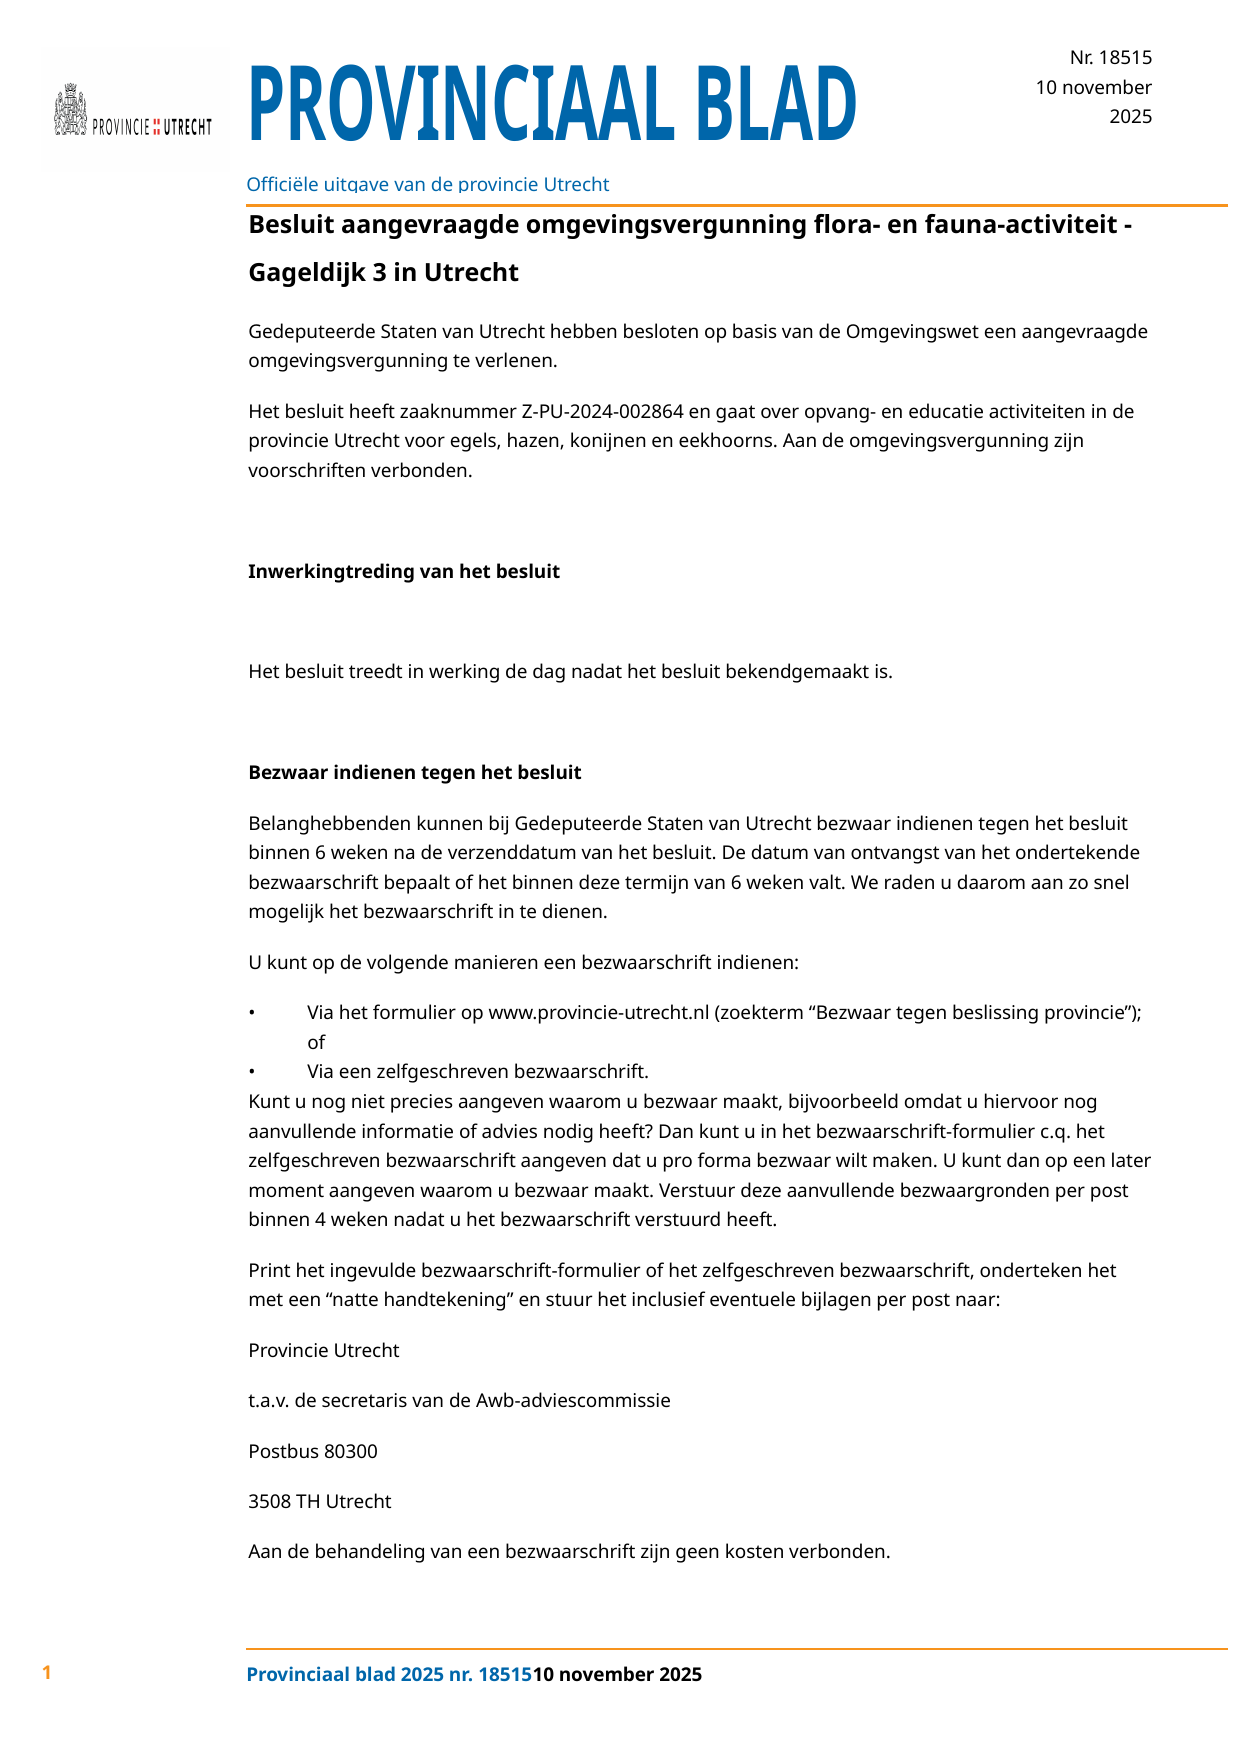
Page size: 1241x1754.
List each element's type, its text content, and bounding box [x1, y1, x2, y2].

list Via een zelfgeschreven bezwaarschrift. [248, 1059, 1152, 1084]
text Aan de behandeling van een bezwaarschrift zijn geen kosten verbonden. [248, 1539, 1152, 1564]
picture [41, 47, 231, 172]
text Postbus 80300 [248, 1438, 1152, 1464]
list Via het formulier op www.provincie-utrecht.nl (zoekterm “Bezwaar tegen beslissing provincie”); of [248, 999, 1152, 1055]
text t.a.v. de secretaris van de Awb-adviescommissie [248, 1387, 1152, 1413]
text Inwerkingtreding van het besluit [248, 558, 1152, 584]
text Gedeputeerde Staten van Utrecht hebben besloten op basis van de Omgevingswet een aangevraagde omgevingsvergunning te verlenen. [248, 318, 1152, 373]
text Kunt u nog niet precies aangeven waarom u bezwaar maakt, bijvoorbeeld omdat u hiervoor nog aanvullende informatie of advies nodig heeft? Dan kunt u in het bezwaarschrift-formulier c.q. het zelfgeschreven bezwaarschrift aangeven dat u pro forma bezwaar wilt maken. U kunt dan op een later moment aangeven waarom u bezwaar maakt. Verstuur deze aanvullende bezwaargronden per post binnen 4 weken nadat u het bezwaarschrift verstuurd heeft. [248, 1088, 1152, 1232]
text Bezwaar indienen tegen het besluit [248, 759, 1152, 785]
text Provincie Utrecht [248, 1337, 1152, 1363]
text Het besluit heeft zaaknummer Z-PU-2024-002864 en gaat over opvang- en educatie activiteiten in de provincie Utrecht voor egels, hazen, konijnen en eekhoorns. Aan de omgevingsvergunning zijn voorschriften verbonden. [248, 398, 1152, 483]
text U kunt op de volgende manieren een bezwaarschrift indienen: [248, 949, 1152, 975]
text Het besluit treedt in werking de dag nadat het besluit bekendgemaakt is. [248, 659, 1152, 684]
text 3508 TH Utrecht [248, 1488, 1152, 1514]
text Print het ingevulde bezwaarschrift-formulier of het zelfgeschreven bezwaarschrift, onderteken het met een “natte handtekening” en stuur het inclusief eventuele bijlagen per post naar: [248, 1257, 1152, 1312]
text Belanghebbenden kunnen bij Gedeputeerde Staten van Utrecht bezwaar indienen tegen het besluit binnen 6 weken na de verzenddatum van het besluit. De datum van ontvangst van het ondertekende bezwaarschrift bepaalt of het binnen deze termijn van 6 weken valt. We raden u daarom aan zo snel mogelijk het bezwaarschrift in te dienen. [248, 810, 1152, 924]
text Besluit aangevraagde omgevingsvergunning flora- en fauna-activiteit - Gageldijk 3 in Utrecht [248, 207, 1152, 288]
